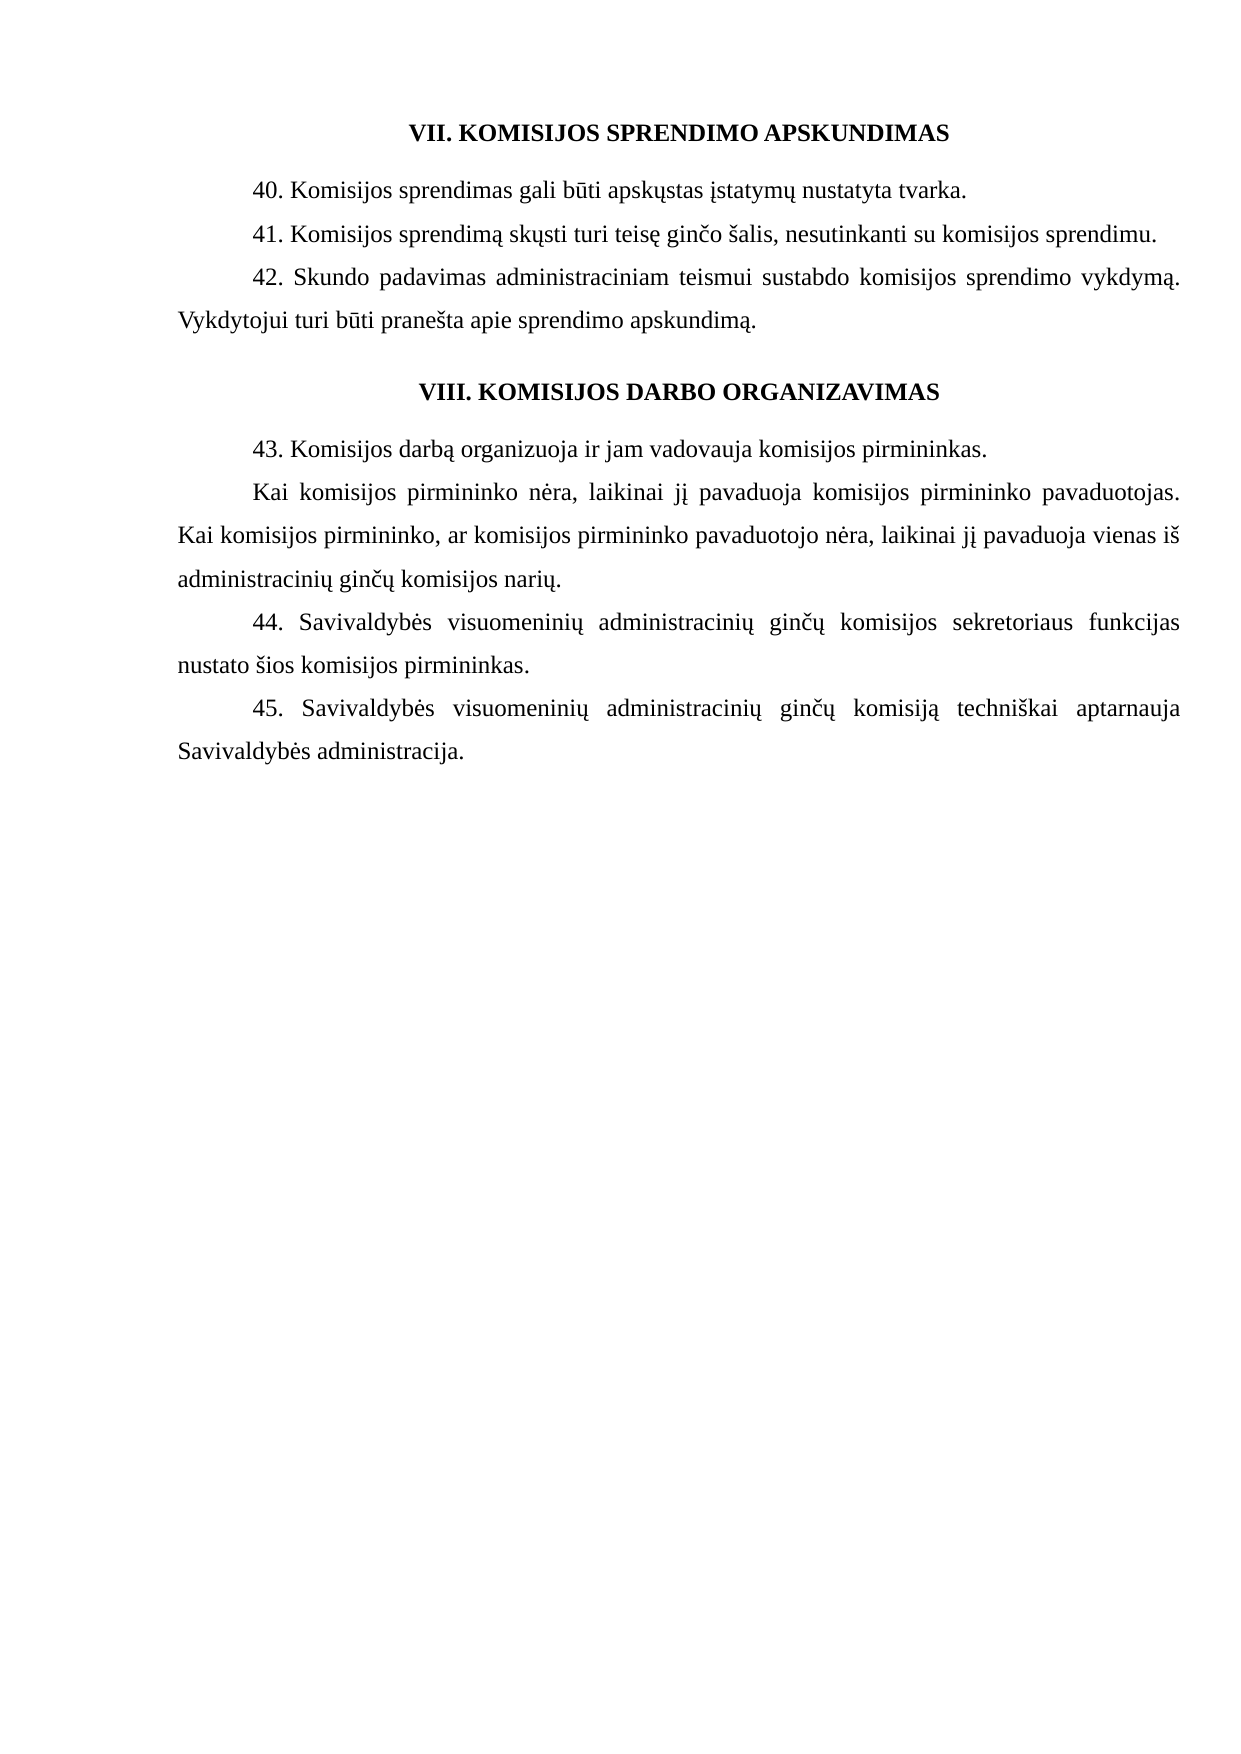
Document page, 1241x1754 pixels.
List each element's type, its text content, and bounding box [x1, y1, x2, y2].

text Kai komisijos pirmininko nėra, laikinai jį pavaduoja komisijos pirmininko pavaduotojas. Kai komisijos pirmininko, ar komisijos pirmininko pavaduotojo nėra, laikinai jį pavaduoja vienas iš administracinių ginčų komisijos narių. [177, 477, 1181, 592]
text 40. Komisijos sprendimas gali būti apskųstas įstatymų nustatyta tvarka. [177, 176, 1181, 204]
text 43. Komisijos darbą organizuoja ir jam vadovauja komisijos pirmininkas. [177, 434, 1181, 463]
text 45. Savivaldybės visuomeninių administracinių ginčų komisiją techniškai aptarnauja Savivaldybės administracija. [177, 693, 1181, 765]
text 44. Savivaldybės visuomeninių administracinių ginčų komisijos sekretoriaus funkcijas nustato šios komisijos pirmininkas. [177, 607, 1181, 679]
text 41. Komisijos sprendimą skųsti turi teisę ginčo šalis, nesutinkanti su komisijos sprendimu. [177, 219, 1181, 247]
text VIII. KOMISIJOS DARBO ORGANIZAVIMAS [177, 377, 1181, 406]
text VII. KOMISIJOS SPRENDIMO APSKUNDIMAS [177, 118, 1181, 147]
text 42. Skundo padavimas administraciniam teismui sustabdo komisijos sprendimo vykdymą. Vykdytojui turi būti pranešta apie sprendimo apskundimą. [177, 262, 1181, 334]
